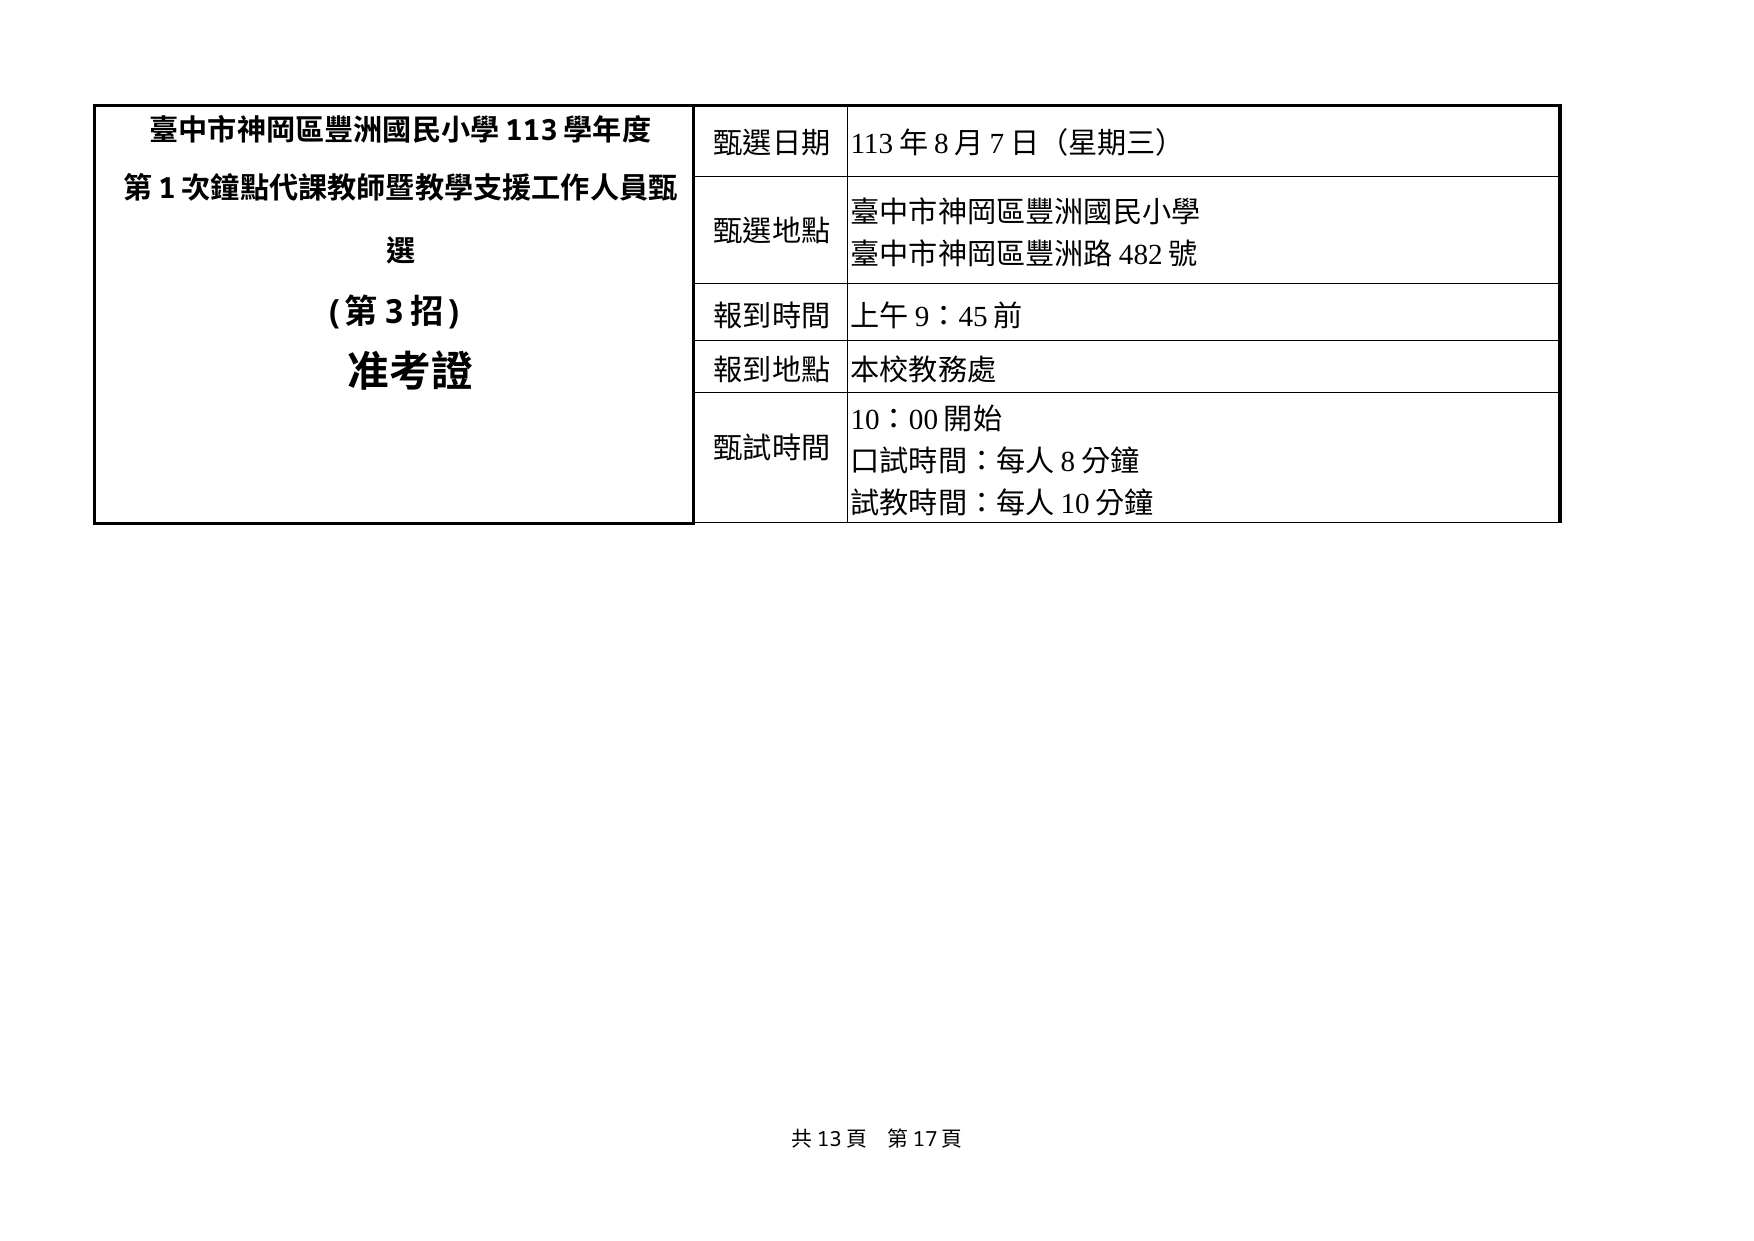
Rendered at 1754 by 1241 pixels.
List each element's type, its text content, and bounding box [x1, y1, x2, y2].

table_cell 10：00開始 口試時間：每人8分鐘 試教時間：每人10分鐘 [848, 393, 1558, 522]
table_header 甄選日期 [695, 107, 847, 176]
table_cell 報到時間 [695, 284, 847, 340]
table_cell 上午9：45前 [848, 284, 1558, 340]
table_cell 臺中市神岡區豐洲國民小學 臺中市神岡區豐洲路482號 [848, 177, 1558, 283]
table_header 113年8月7日（星期三） [848, 107, 1558, 176]
table_cell 甄選地點 [695, 177, 847, 283]
table_cell 甄試時間 [695, 393, 847, 522]
table_cell 報到地點 [695, 341, 847, 392]
table_cell 本校教務處 [848, 341, 1558, 392]
table_header 臺中市神岡區豐洲國民小學113學年度 第1次鐘點代課教師暨教學支援工作人員甄選 (第3招) 准考證 [96, 107, 692, 522]
